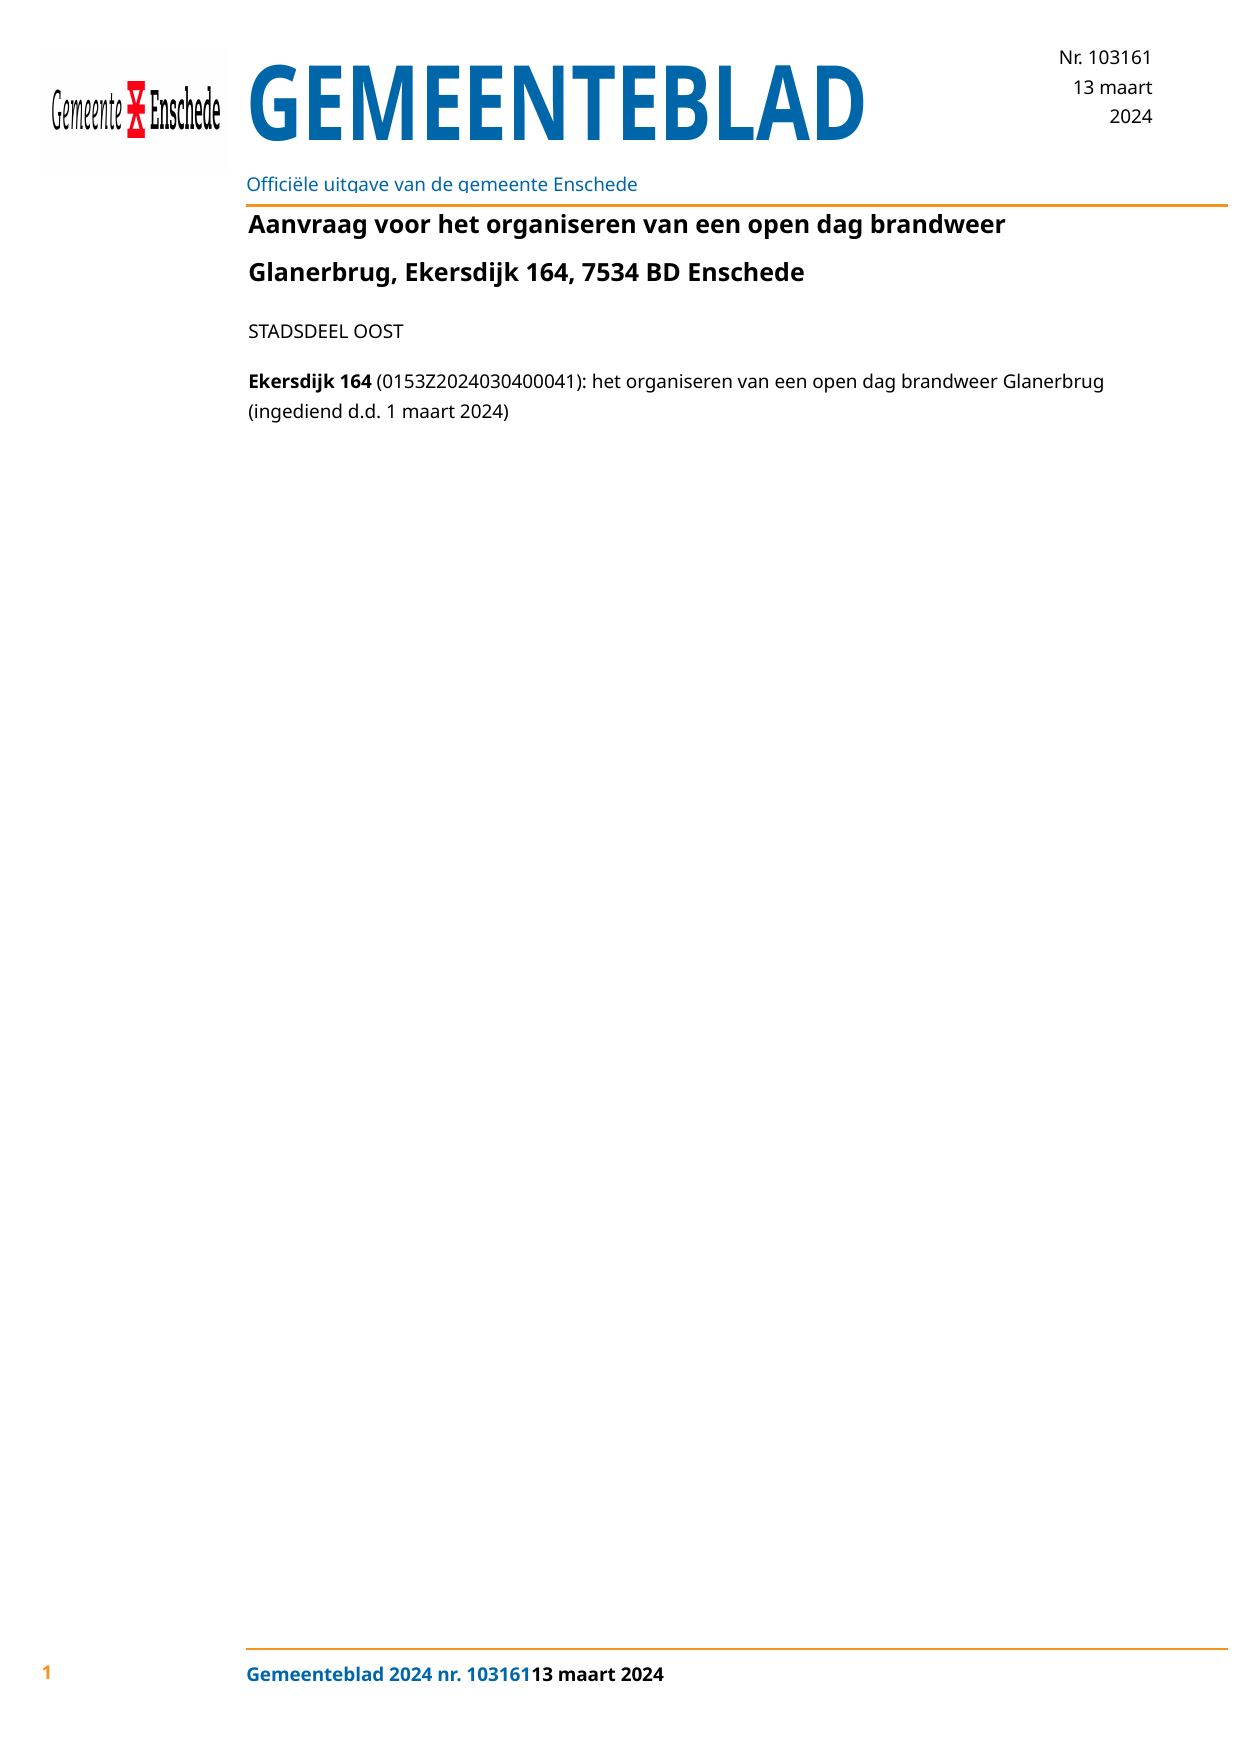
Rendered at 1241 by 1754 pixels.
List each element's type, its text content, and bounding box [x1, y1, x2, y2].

picture [41, 47, 231, 172]
text Ekersdijk 164 (0153Z2024030400041): het organiseren van een open dag brandweer Glanerbrug (ingediend d.d. 1 maart 2024) [248, 368, 1152, 424]
text Aanvraag voor het organiseren van een open dag brandweer Glanerbrug, Ekersdijk 164, 7534 BD Enschede [248, 207, 1152, 288]
text STADSDEEL OOST [248, 318, 1152, 344]
